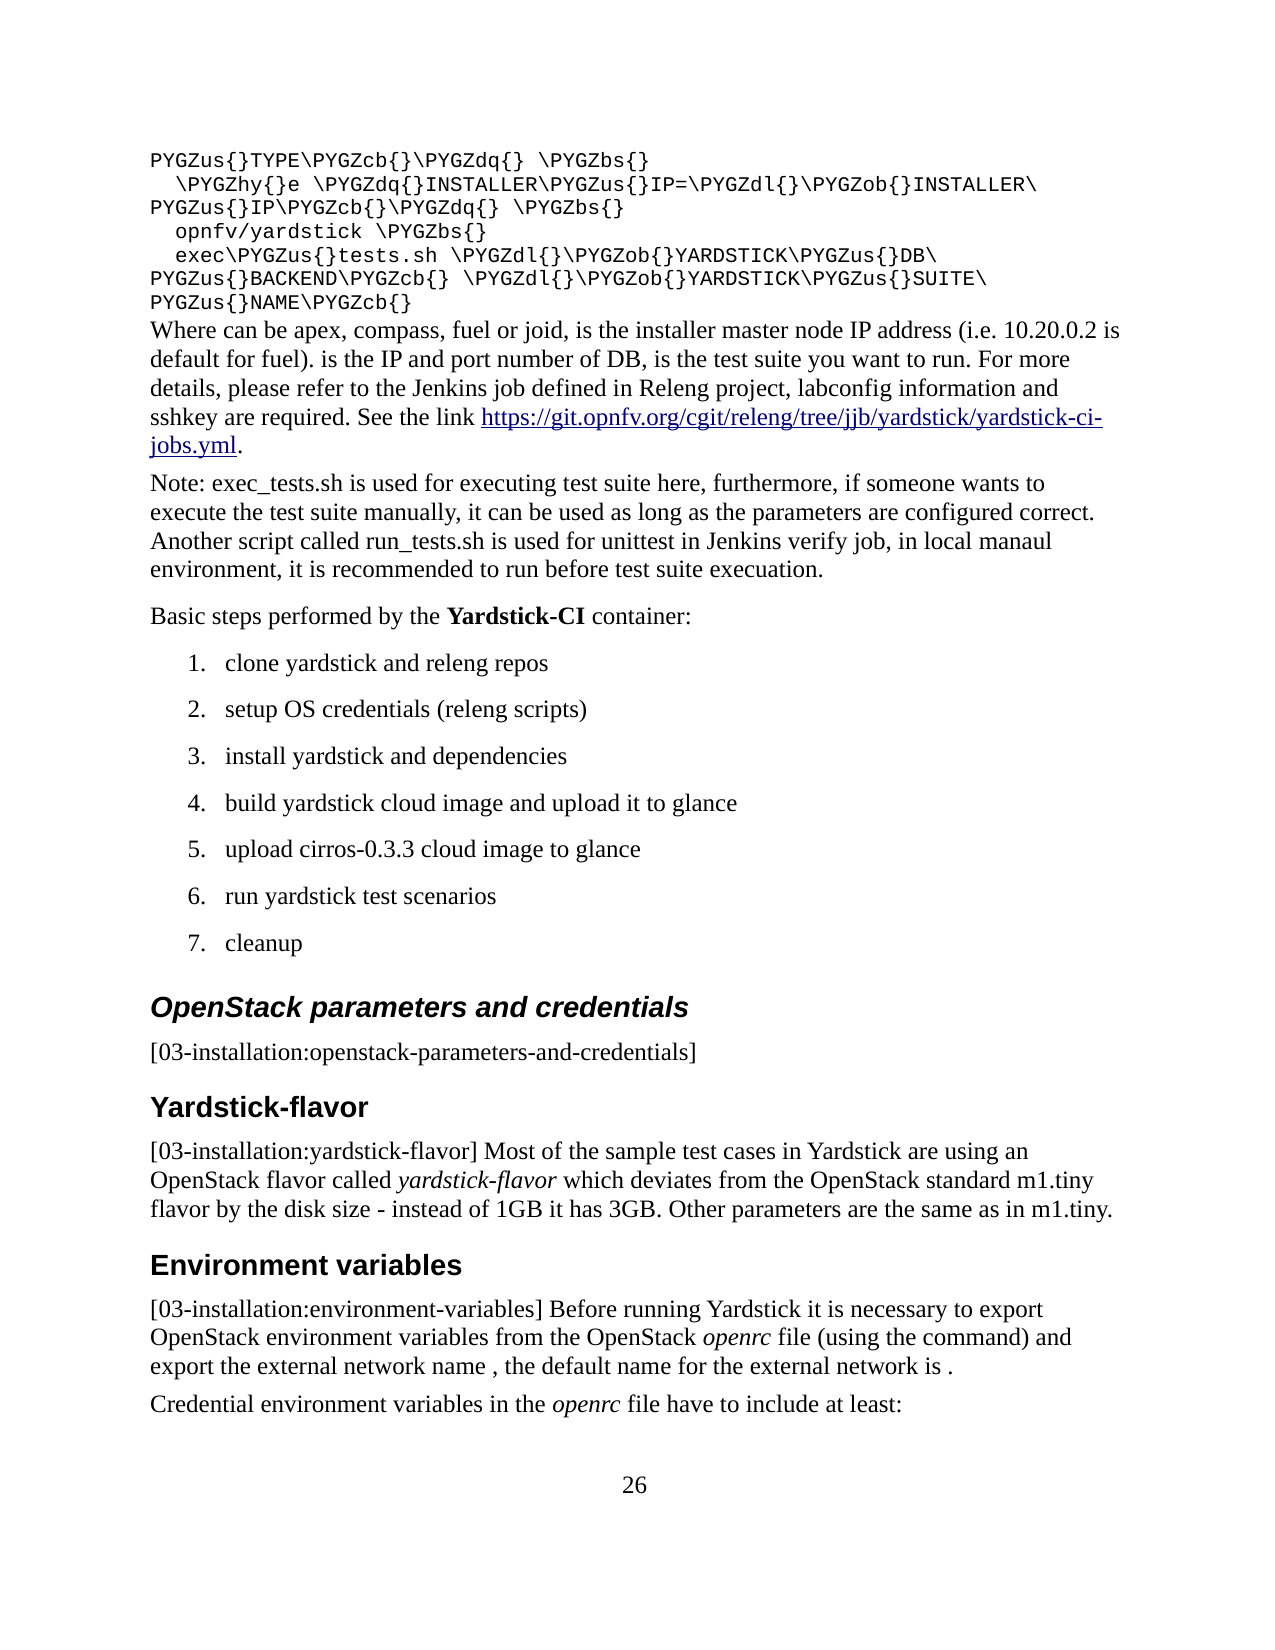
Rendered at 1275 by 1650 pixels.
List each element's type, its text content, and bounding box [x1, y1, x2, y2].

list clone yardstick and releng repos [187, 648, 1125, 677]
list upload cirros-0.3.3 cloud image to glance [187, 834, 1125, 863]
text \PYGZhy{}e \PYGZdq{}INSTALLER\PYGZus{}IP=\PYGZdl{}\PYGZob{}INSTALLER\PYGZus{}IP\PYGZcb{}\PYGZdq{} \PYGZbs{} [150, 174, 1125, 221]
text [03-installation:openstack-parameters-and-credentials] [150, 1037, 1125, 1065]
subtitle Yardstick-flavor [150, 1090, 1125, 1124]
list install yardstick and dependencies [187, 741, 1125, 770]
text exec\PYGZus{}tests.sh \PYGZdl{}\PYGZob{}YARDSTICK\PYGZus{}DB\PYGZus{}BACKEND\PYGZcb{} \PYGZdl{}\PYGZob{}YARDSTICK\PYGZus{}SUITE\PYGZus{}NAME\PYGZcb{} [150, 244, 1125, 316]
text PYGZus{}TYPE\PYGZcb{}\PYGZdq{} \PYGZbs{} [150, 150, 1125, 174]
text Credential environment variables in the openrc file have to include at least: [150, 1389, 1125, 1418]
text opnfv/yardstick \PYGZbs{} [150, 221, 1125, 244]
text Basic steps performed by the Yardstick-CI container: [150, 601, 1125, 630]
text Note: exec_tests.sh is used for executing test suite here, furthermore, if someone wants to execute the test suite manually, it can be used as long as the parameters are configured correct. Another script called run_tests.sh is used for unittest in Jenkins verify job, in local manaul environment, it is recommended to run before test suite execuation. [150, 468, 1125, 583]
subtitle Environment variables [150, 1248, 1125, 1281]
subtitle OpenStack parameters and credentials [150, 991, 1125, 1024]
text [03-installation:yardstick-flavor] Most of the sample test cases in Yardstick are using an OpenStack flavor called yardstick-flavor which deviates from the OpenStack standard m1.tiny flavor by the disk size - instead of 1GB it has 3GB. Other parameters are the same as in m1.tiny. [150, 1136, 1125, 1223]
list cleanup [187, 928, 1125, 957]
list setup OS credentials (releng scripts) [187, 694, 1125, 723]
text Where can be apex, compass, fuel or joid, is the installer master node IP address (i.e. 10.20.0.2 is default for fuel). is the IP and port number of DB, is the test suite you want to run. For more details, please refer to the Jenkins job defined in Releng project, labconfig information and sshkey are required. See the link https://git.opnfv.org/cgit/releng/tree/jjb/yardstick/yardstick-ci-jobs.yml. [150, 316, 1125, 459]
list build yardstick cloud image and upload it to glance [187, 788, 1125, 817]
text [03-installation:environment-variables] Before running Yardstick it is necessary to export OpenStack environment variables from the OpenStack openrc file (using the command) and export the external network name , the default name for the external network is . [150, 1294, 1125, 1380]
list run yardstick test scenarios [187, 881, 1125, 910]
